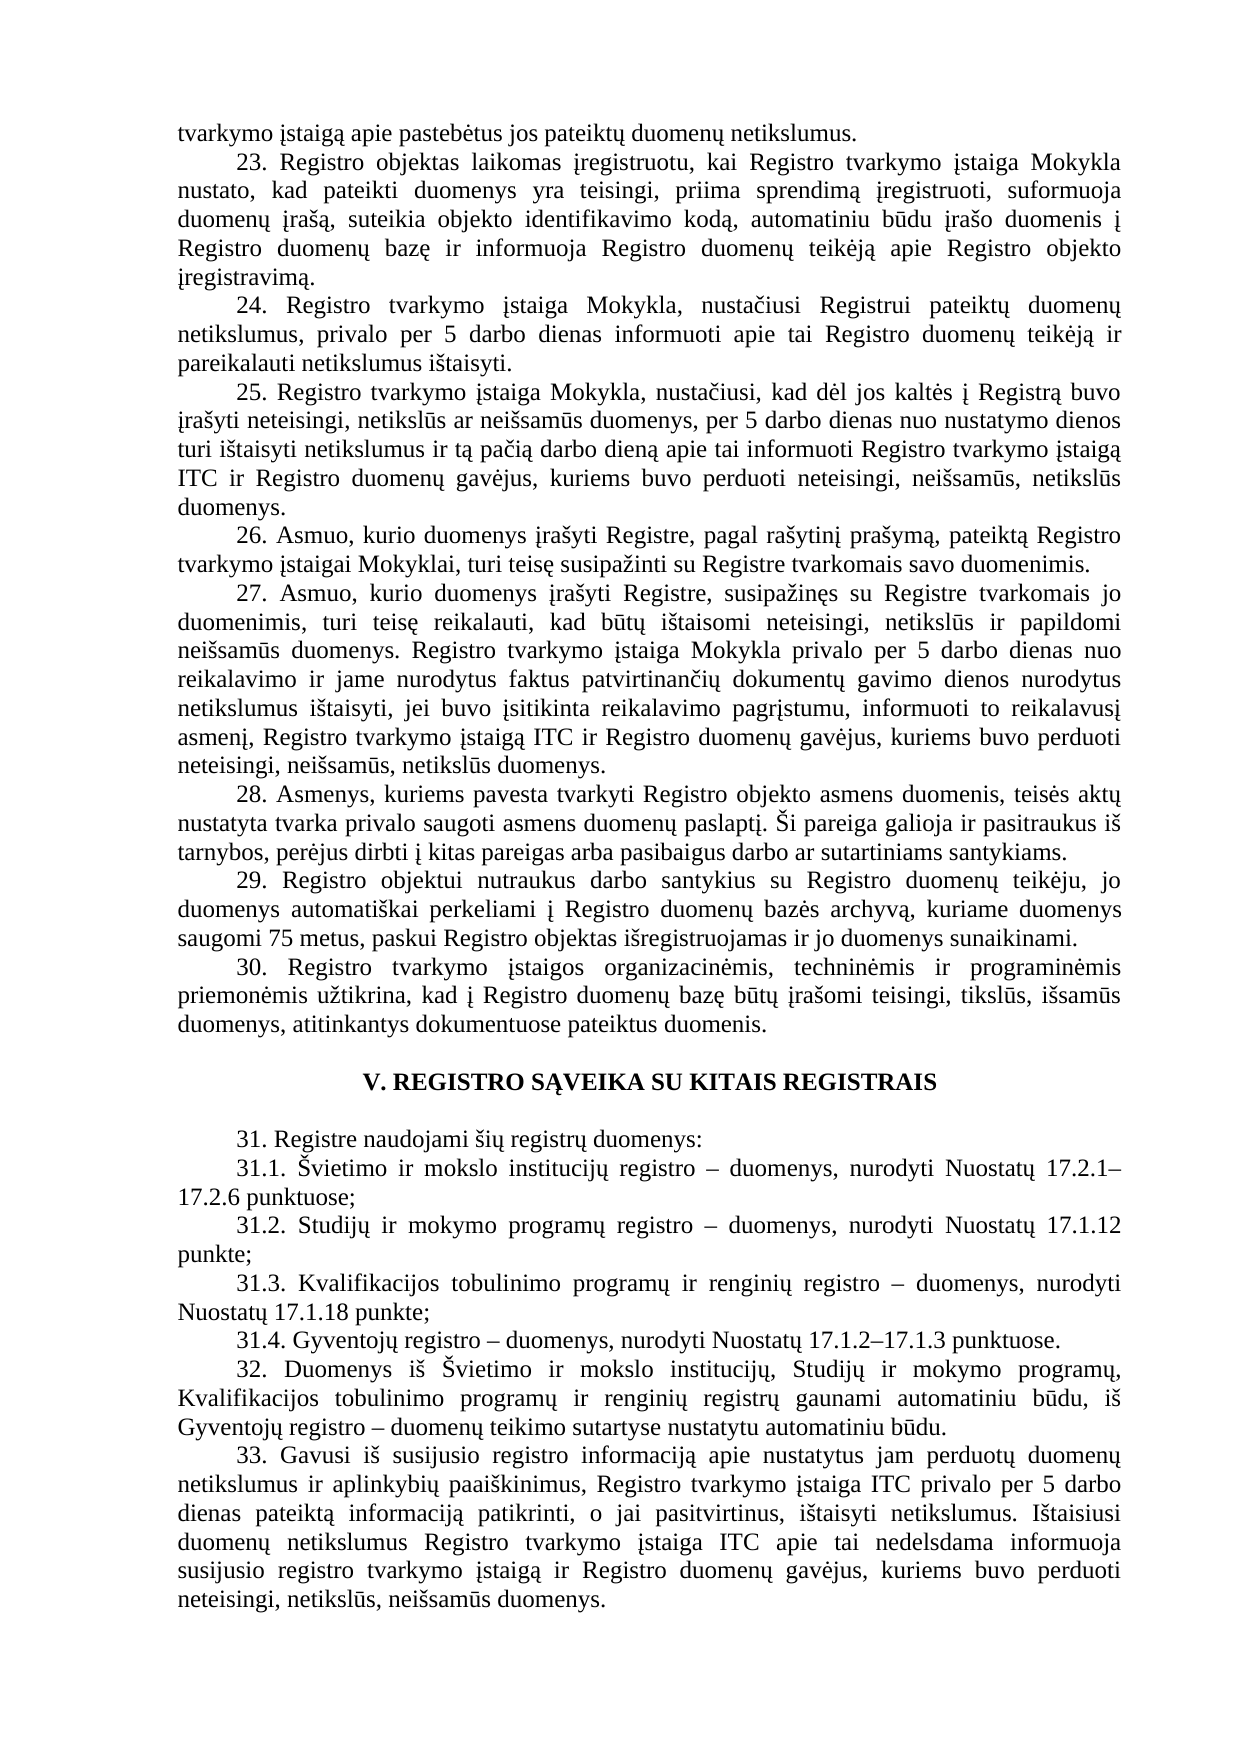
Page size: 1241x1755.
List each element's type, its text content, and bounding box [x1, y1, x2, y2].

text 33. Gavusi iš susijusio registro informaciją apie nustatytus jam perduotų duomenų netikslumus ir aplinkybių paaiškinimus, Registro tvarkymo įstaiga ITC privalo per 5 darbo dienas pateiktą informaciją patikrinti, o jai pasitvirtinus, ištaisyti netikslumus. Ištaisiusi duomenų netikslumus Registro tvarkymo įstaiga ITC apie tai nedelsdama informuoja susijusio registro tvarkymo įstaigą ir Registro duomenų gavėjus, kuriems buvo perduoti neteisingi, netikslūs, neišsamūs duomenys. [177, 1441, 1122, 1613]
text tvarkymo įstaigą apie pastebėtus jos pateiktų duomenų netikslumus. [177, 118, 1122, 147]
text 27. Asmuo, kurio duomenys įrašyti Registre, susipažinęs su Registre tvarkomais jo duomenimis, turi teisę reikalauti, kad būtų ištaisomi neteisingi, netikslūs ir papildomi neišsamūs duomenys. Registro tvarkymo įstaiga Mokykla privalo per 5 darbo dienas nuo reikalavimo ir jame nurodytus faktus patvirtinančių dokumentų gavimo dienos nurodytus netikslumus ištaisyti, jei buvo įsitikinta reikalavimo pagrįstumu, informuoti to reikalavusį asmenį, Registro tvarkymo įstaigą ITC ir Registro duomenų gavėjus, kuriems buvo perduoti neteisingi, neišsamūs, netikslūs duomenys. [177, 578, 1122, 779]
text 29. Registro objektui nutraukus darbo santykius su Registro duomenų teikėju, jo duomenys automatiškai perkeliami į Registro duomenų bazės archyvą, kuriame duomenys saugomi 75 metus, paskui Registro objektas išregistruojamas ir jo duomenys sunaikinami. [177, 866, 1122, 952]
text 23. Registro objektas laikomas įregistruotu, kai Registro tvarkymo įstaiga Mokykla nustato, kad pateikti duomenys yra teisingi, priima sprendimą įregistruoti, suformuoja duomenų įrašą, suteikia objekto identifikavimo kodą, automatiniu būdu įrašo duomenis į Registro duomenų bazę ir informuoja Registro duomenų teikėją apie Registro objekto įregistravimą. [177, 147, 1122, 291]
text V. REGISTRO SĄVEIKA SU KITAIS REGISTRAIS [177, 1067, 1122, 1096]
text 31. Registre naudojami šių registrų duomenys: [177, 1124, 1122, 1153]
text 31.3. Kvalifikacijos tobulinimo programų ir renginių registro – duomenys, nurodyti Nuostatų 17.1.18 punkte; [177, 1268, 1122, 1326]
text 31.1. Švietimo ir mokslo institucijų registro – duomenys, nurodyti Nuostatų 17.2.1–17.2.6 punktuose; [177, 1153, 1122, 1211]
text 25. Registro tvarkymo įstaiga Mokykla, nustačiusi, kad dėl jos kaltės į Registrą buvo įrašyti neteisingi, netikslūs ar neišsamūs duomenys, per 5 darbo dienas nuo nustatymo dienos turi ištaisyti netikslumus ir tą pačią darbo dieną apie tai informuoti Registro tvarkymo įstaigą ITC ir Registro duomenų gavėjus, kuriems buvo perduoti neteisingi, neišsamūs, netikslūs duomenys. [177, 377, 1122, 521]
text 31.4. Gyventojų registro – duomenys, nurodyti Nuostatų 17.1.2–17.1.3 punktuose. [177, 1326, 1122, 1354]
text 26. Asmuo, kurio duomenys įrašyti Registre, pagal rašytinį prašymą, pateiktą Registro tvarkymo įstaigai Mokyklai, turi teisę susipažinti su Registre tvarkomais savo duomenimis. [177, 521, 1122, 578]
text 24. Registro tvarkymo įstaiga Mokykla, nustačiusi Registrui pateiktų duomenų netikslumus, privalo per 5 darbo dienas informuoti apie tai Registro duomenų teikėją ir pareikalauti netikslumus ištaisyti. [177, 291, 1122, 377]
text 28. Asmenys, kuriems pavesta tvarkyti Registro objekto asmens duomenis, teisės aktų nustatyta tvarka privalo saugoti asmens duomenų paslaptį. Ši pareiga galioja ir pasitraukus iš tarnybos, perėjus dirbti į kitas pareigas arba pasibaigus darbo ar sutartiniams santykiams. [177, 779, 1122, 866]
text 32. Duomenys iš Švietimo ir mokslo institucijų, Studijų ir mokymo programų, Kvalifikacijos tobulinimo programų ir renginių registrų gaunami automatiniu būdu, iš Gyventojų registro – duomenų teikimo sutartyse nustatytu automatiniu būdu. [177, 1354, 1122, 1441]
text 31.2. Studijų ir mokymo programų registro – duomenys, nurodyti Nuostatų 17.1.12 punkte; [177, 1211, 1122, 1268]
text 30. Registro tvarkymo įstaigos organizacinėmis, techninėmis ir programinėmis priemonėmis užtikrina, kad į Registro duomenų bazę būtų įrašomi teisingi, tikslūs, išsamūs duomenys, atitinkantys dokumentuose pateiktus duomenis. [177, 952, 1122, 1038]
